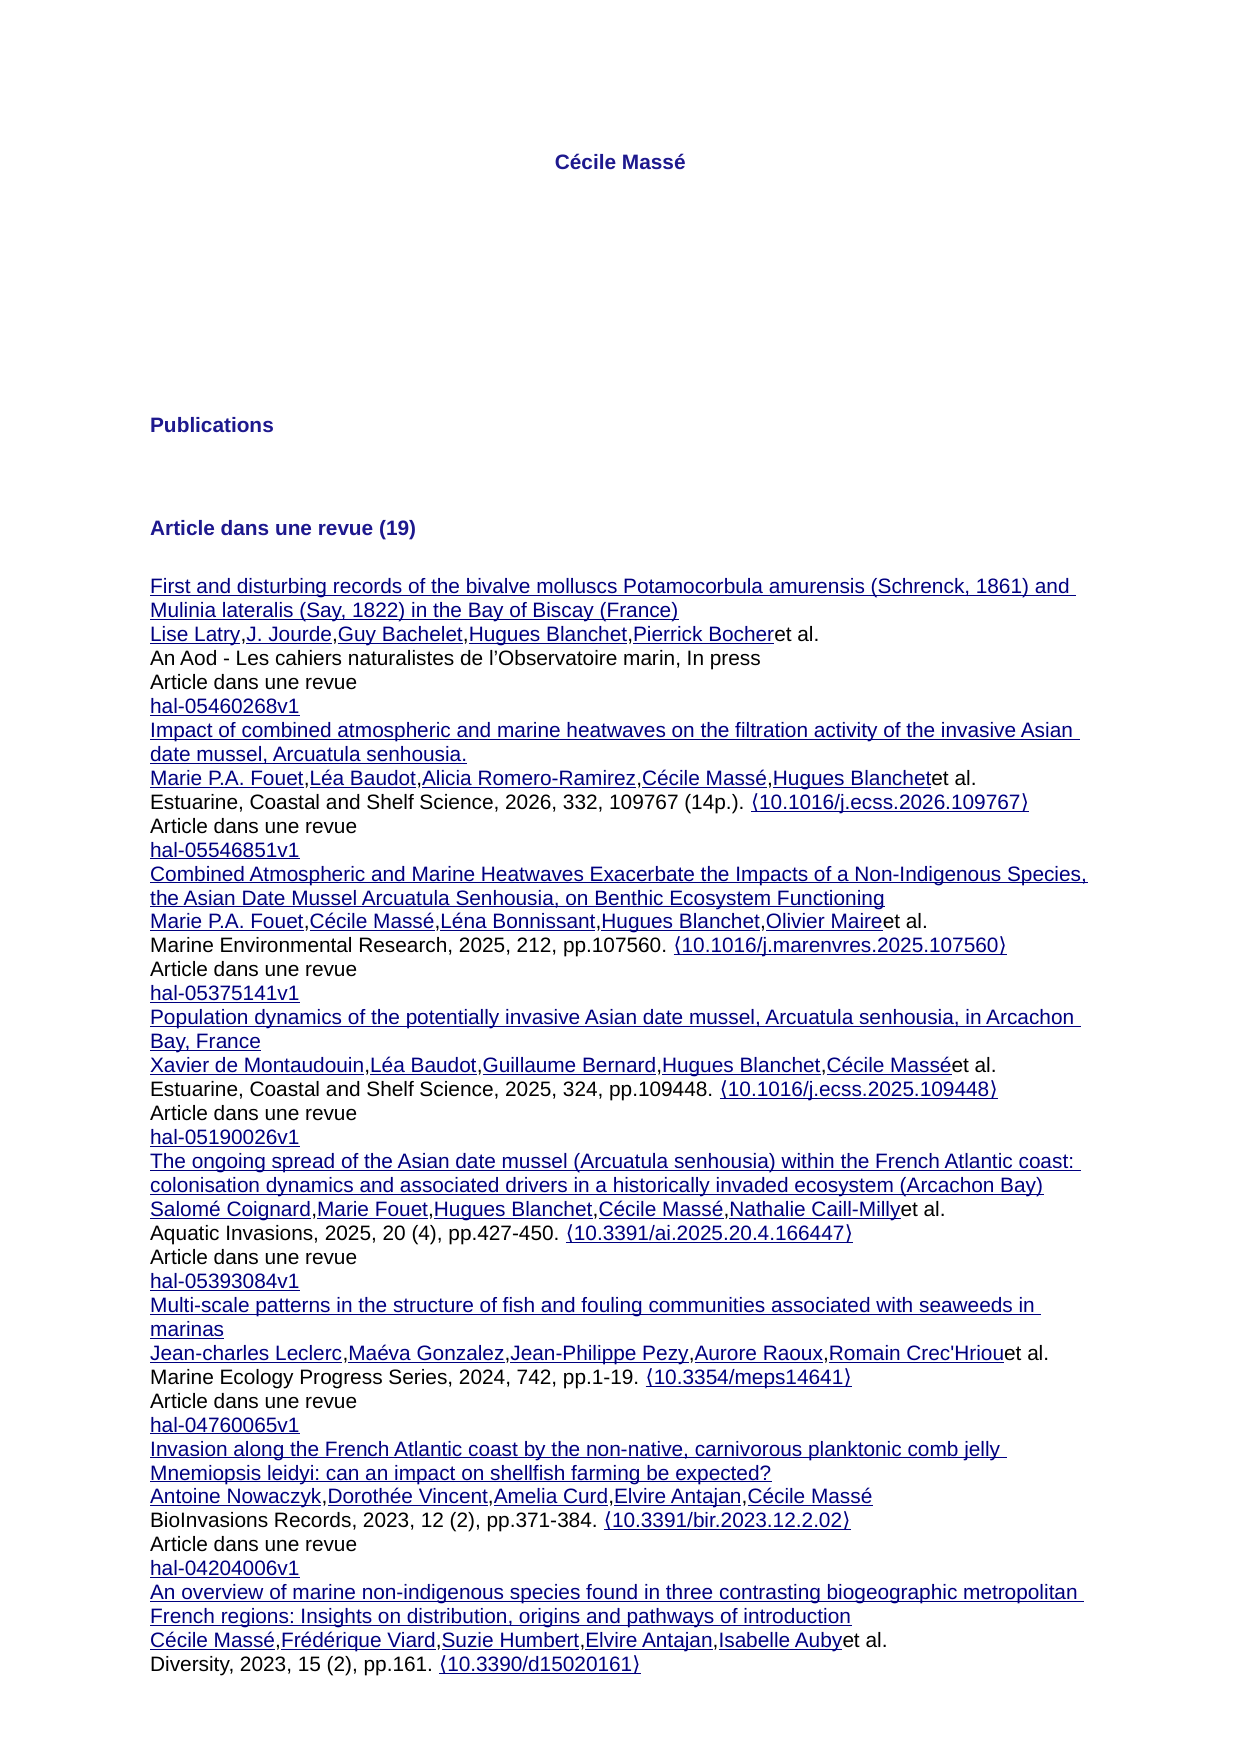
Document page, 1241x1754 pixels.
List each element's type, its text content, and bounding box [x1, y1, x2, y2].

table_cell Multi-scale patterns in the structure of fish and fouling communities associated with seaweeds in marinas Jean‐charles Leclerc,Maéva Gonzalez,Jean-Philippe Pezy,Aurore Raoux,Romain Crec'Hriouet al. Marine Ecology Progress Series, 2024, 742, pp.1-19. ⟨10.3354/meps14641⟩ Article dans une revue hal-04760065v1 [150, 1293, 1090, 1436]
subtitle Article dans une revue (19) [150, 516, 1090, 539]
table_cell Population dynamics of the potentially invasive Asian date mussel, Arcuatula senhousia, in Arcachon Bay, France Xavier de Montaudouin,Léa Baudot,Guillaume Bernard,Hugues Blanchet,Cécile Masséet al. Estuarine, Coastal and Shelf Science, 2025, 324, pp.109448. ⟨10.1016/j.ecss.2025.109448⟩ Article dans une revue hal-05190026v1 [150, 1005, 1090, 1149]
table_cell The ongoing spread of the Asian date mussel (Arcuatula senhousia) within the French Atlantic coast: colonisation dynamics and associated drivers in a historically invaded ecosystem (Arcachon Bay) Salomé Coignard,Marie Fouet,Hugues Blanchet,Cécile Massé,Nathalie Caill-Millyet al. Aquatic Invasions, 2025, 20 (4), pp.427-450. ⟨10.3391/ai.2025.20.4.166447⟩ Article dans une revue hal-05393084v1 [150, 1149, 1090, 1293]
table_cell Impact of combined atmospheric and marine heatwaves on the filtration activity of the invasive Asian date mussel, Arcuatula senhousia. Marie P.A. Fouet,Léa Baudot,Alicia Romero-Ramirez,Cécile Massé,Hugues Blanchetet al. Estuarine, Coastal and Shelf Science, 2026, 332, 109767 (14p.). ⟨10.1016/j.ecss.2026.109767⟩ Article dans une revue hal-05546851v1 [150, 718, 1090, 861]
table_cell Combined Atmospheric and Marine Heatwaves Exacerbate the Impacts of a Non-Indigenous Species, the Asian Date Mussel Arcuatula Senhousia, on Benthic Ecosystem Functioning Marie P.A. Fouet,Cécile Massé,Léna Bonnissant,Hugues Blanchet,Olivier Maireet al. Marine Environmental Research, 2025, 212, pp.107560. ⟨10.1016/j.marenvres.2025.107560⟩ Article dans une revue hal-05375141v1 [150, 861, 1090, 1005]
table_cell Invasion along the French Atlantic coast by the non-native, carnivorous planktonic comb jelly Mnemiopsis leidyi: can an impact on shellfish farming be expected? Antoine Nowaczyk,Dorothée Vincent,Amelia Curd,Elvire Antajan,Cécile Massé BioInvasions Records, 2023, 12 (2), pp.371-384. ⟨10.3391/bir.2023.12.2.02⟩ Article dans une revue hal-04204006v1 [150, 1436, 1090, 1580]
subtitle Cécile Massé [150, 150, 1090, 174]
subtitle Publications [150, 412, 1090, 436]
table_cell An overview of marine non-indigenous species found in three contrasting biogeographic metropolitan French regions: Insights on distribution, origins and pathways of introduction Cécile Massé,Frédérique Viard,Suzie Humbert,Elvire Antajan,Isabelle Aubyet al. Diversity, 2023, 15 (2), pp.161. ⟨10.3390/d15020161⟩ [150, 1580, 1090, 1676]
table_header First and disturbing records of the bivalve molluscs Potamocorbula amurensis (Schrenck, 1861) and Mulinia lateralis (Say, 1822) in the Bay of Biscay (France) Lise Latry,J. Jourde,Guy Bachelet,Hugues Blanchet,Pierrick Bocheret al. An Aod - Les cahiers naturalistes de l’Observatoire marin, In press Article dans une revue hal-05460268v1 [150, 574, 1090, 718]
